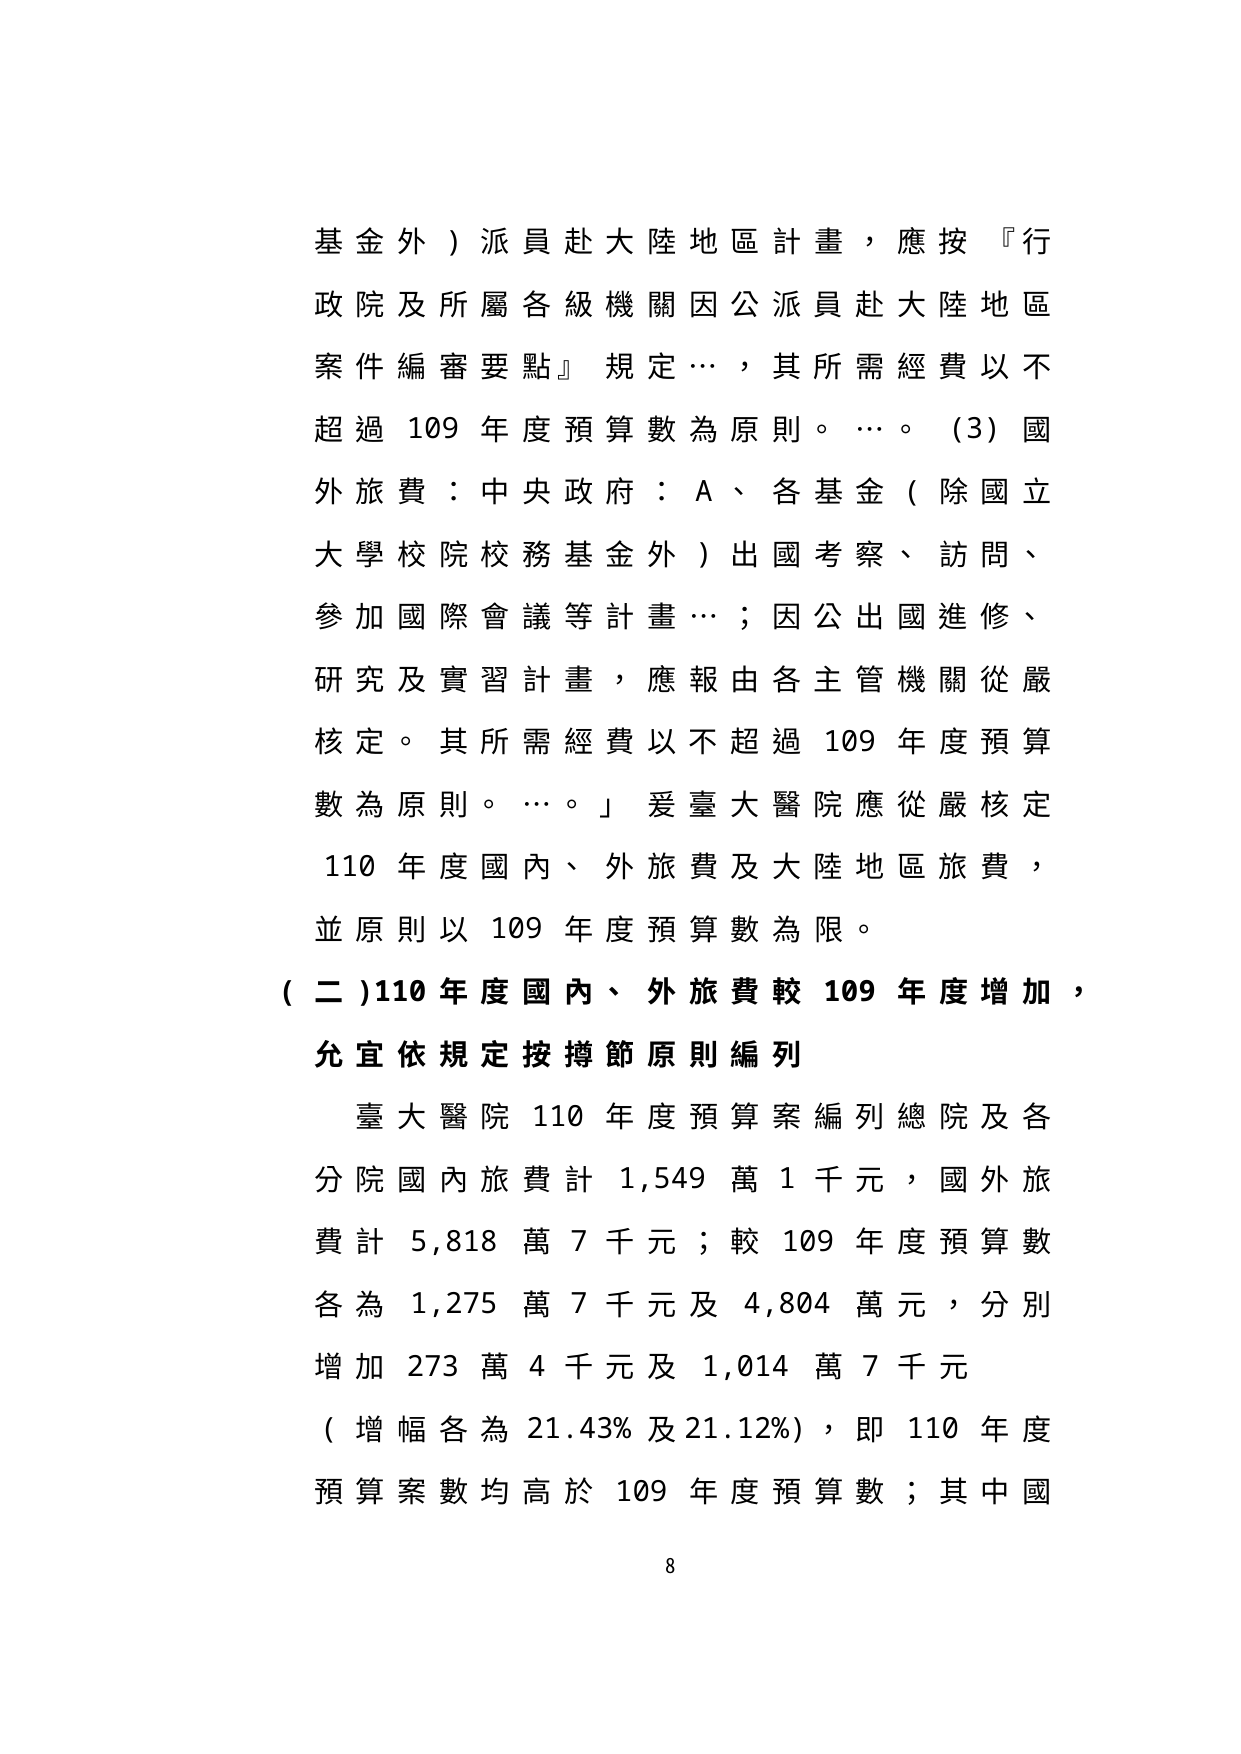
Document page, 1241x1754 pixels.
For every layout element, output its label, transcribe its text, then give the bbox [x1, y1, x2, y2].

text 臺大醫院110年度預算案編列總院及各分院國內旅費計1,549萬1千元，國外旅費計5,818萬7千元；較109年度預算數各為1,275萬7千元及4,804萬元，分別增加273萬4千元及1,014萬7千元 (增幅各為21.43%及21.12%)，即110年度預算案數均高於109年度預算數；其中國內旅費部分，除金山分院110年度編列110萬3千元較109年度119萬8千元減少9萬5千元及北護分院109及110年度皆為1萬5千元，符合上開作業規範所訂「國內旅費…，以不超過109年度預算數為原則」外，其餘各醫院110年度預算案所編國內旅費金額皆較109年度預算數增加，核與上開作業規範未盡洽合；而國外旅費部分，除金山分院未編列國外旅費外，其餘各醫院110年度預算案所編國外旅費金額皆較109年度預算數增加，核與上開作業規範「國外旅費…；因公出國進修、研究及實習計畫，應報由各主管機關從嚴核定，其所需經費以不超過109年度預算數為原則。」未盡洽合；允宜從嚴審核並加強控管，以符撙節原則。 [271, 1073, 1058, 1511]
text (二)110年度國內、外旅費較109年度增加，允宜依規定按撙節原則編列 [242, 948, 1058, 1073]
text 基金外)派員赴大陸地區計畫，應按『行政院及所屬各級機關因公派員赴大陸地區案件編審要點』規定…，其所需經費以不超過109年度預算數為原則。…。(3)國外旅費：中央政府：A、各基金(除國立大學校院校務基金外)出國考察、訪問、參加國際會議等計畫…；因公出國進修、研究及實習計畫，應報由各主管機關從嚴核定。其所需經費以不超過109年度預算數為原則。…。」爰臺大醫院應從嚴核定110年度國內、外旅費及大陸地區旅費，並原則以109年度預算數為限。 [271, 198, 1058, 948]
